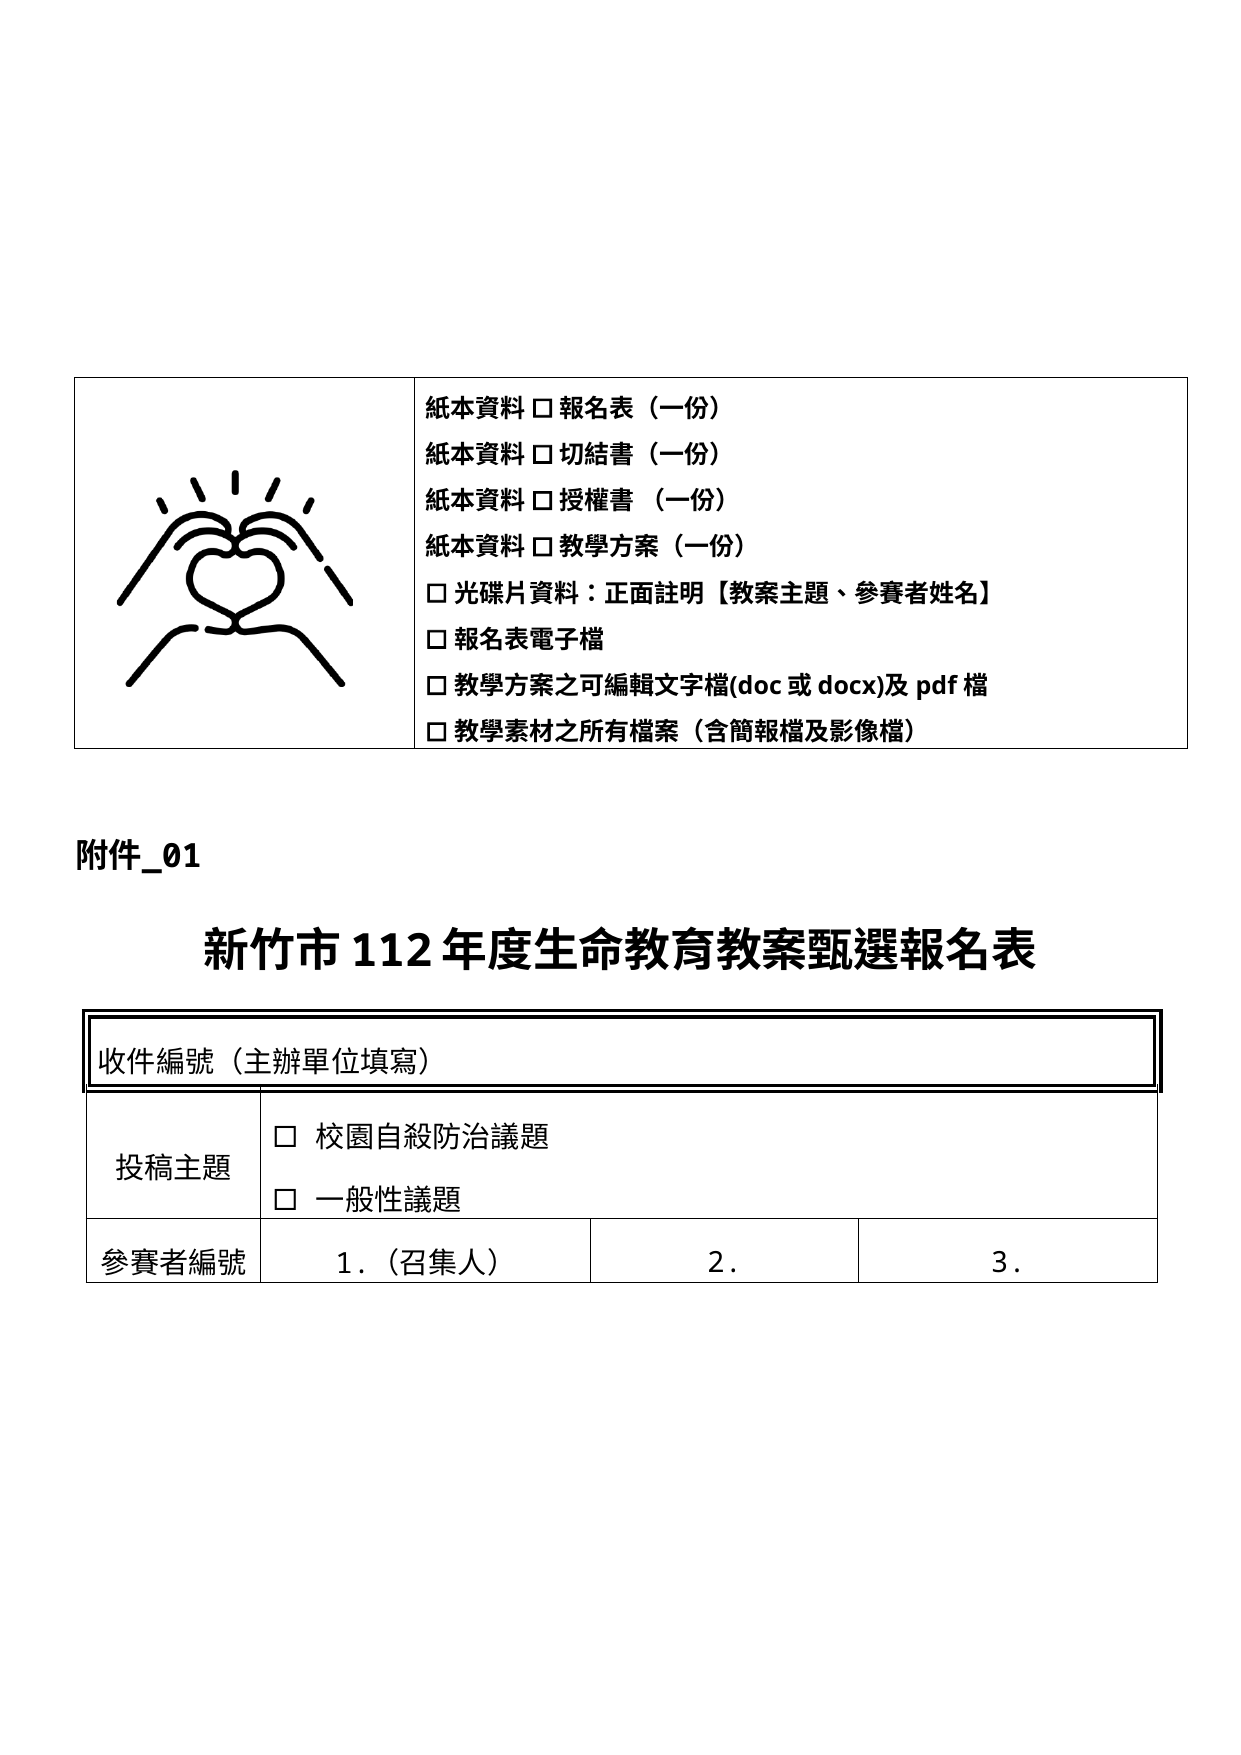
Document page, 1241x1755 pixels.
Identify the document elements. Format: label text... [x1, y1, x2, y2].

table_cell [87, 1085, 260, 1090]
table_header 收件編號（主辦單位填寫） [86, 1012, 1158, 1084]
table_cell 2. [591, 1219, 858, 1282]
table_cell [75, 378, 414, 748]
text 附件_01 [75, 812, 1165, 874]
table_cell 紙本資料  報名表（一份） 紙本資料  切結書（一份） 紙本資料  授權書 （一份） 紙本資料  教學方案（一份）  光碟片資料：正面註明【教案主題、參賽者姓名】  報名表電子檔  教學方案之可編輯文字檔(doc或 docx)及 pdf 檔  教學素材之所有檔案（含簡報檔及影像檔） [415, 378, 1187, 748]
table_cell 投稿主題 [87, 1093, 260, 1218]
table_cell 1.（召集人） [261, 1219, 590, 1282]
text 新竹市112年度生命教育教案甄選報名表 [75, 874, 1165, 999]
table_cell 參賽者編號 [87, 1219, 260, 1282]
table_cell [261, 1084, 1157, 1090]
table_cell  校園自殺防治議題  一般性議題 [261, 1093, 1157, 1218]
table_cell 3. [859, 1219, 1157, 1282]
